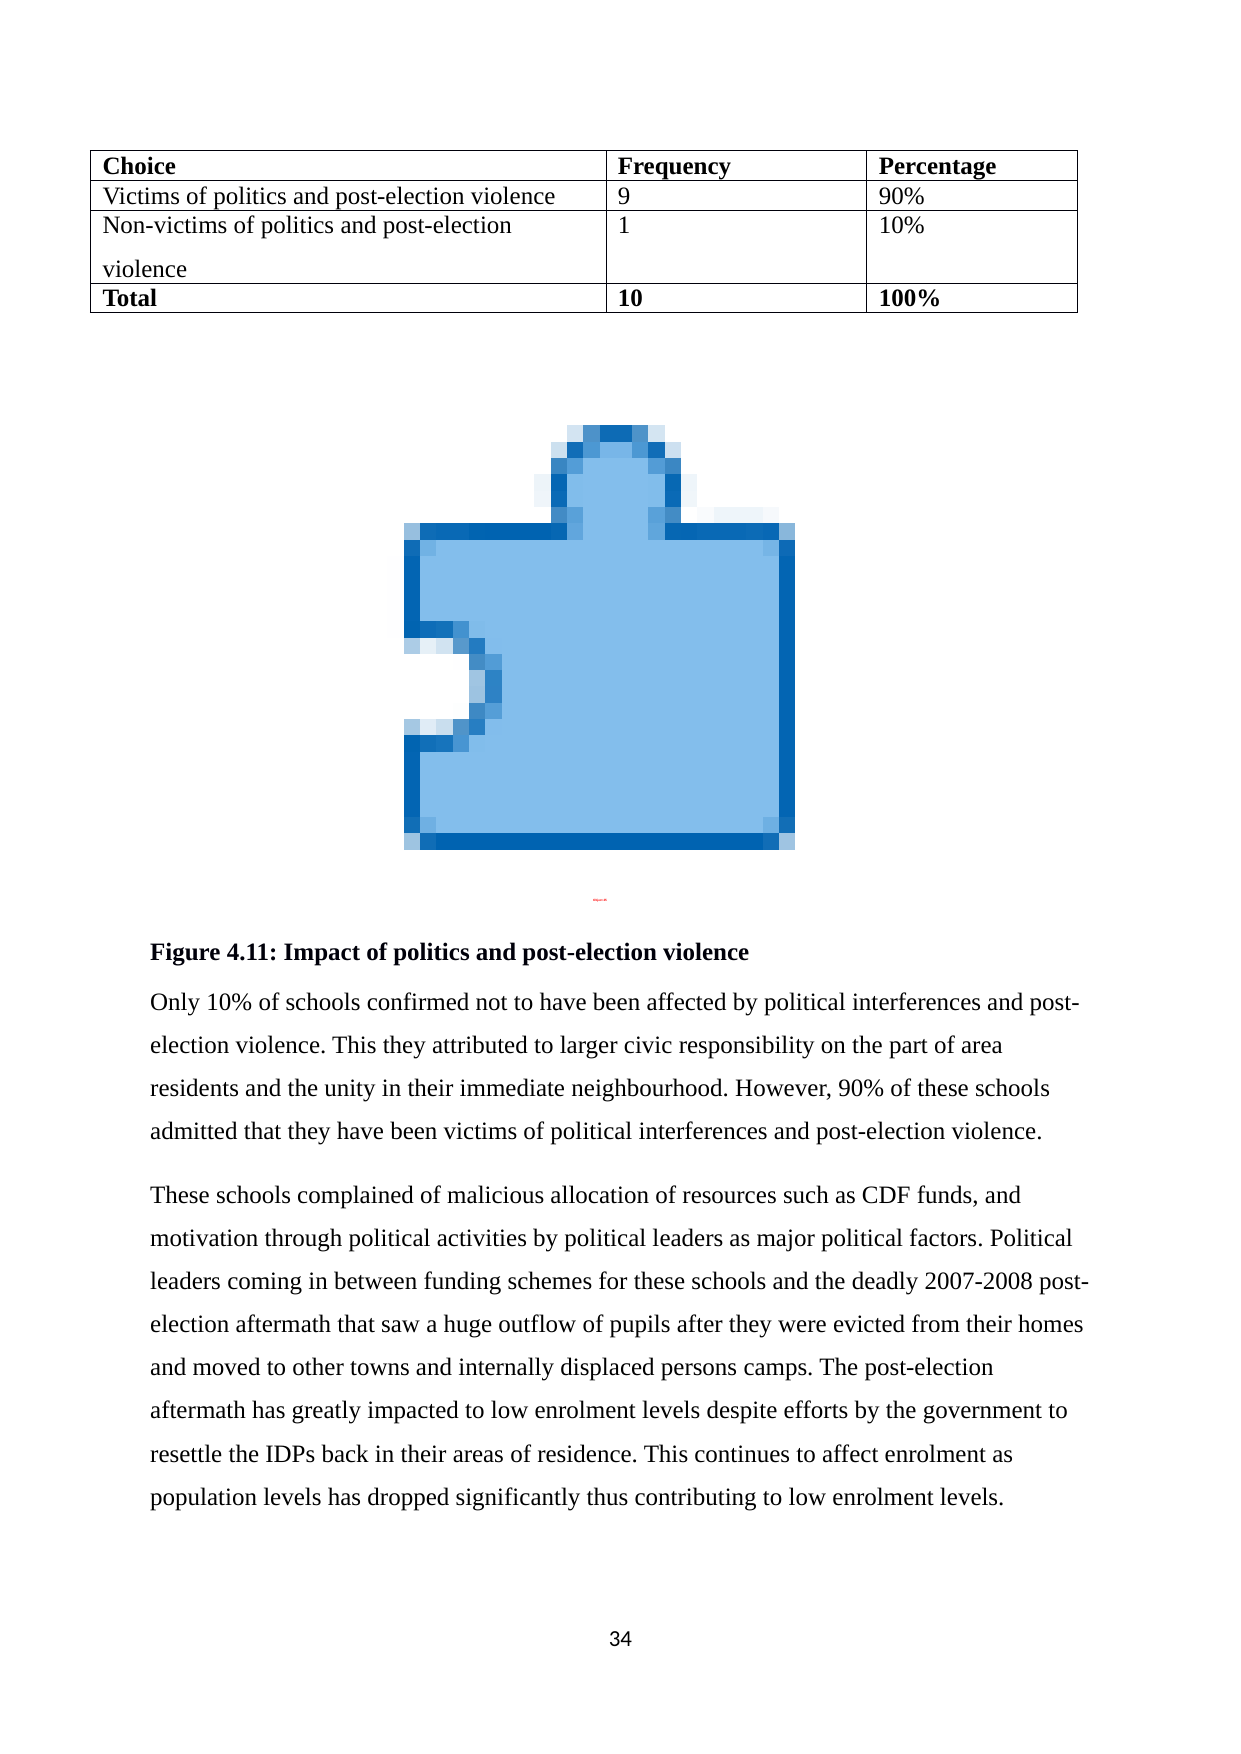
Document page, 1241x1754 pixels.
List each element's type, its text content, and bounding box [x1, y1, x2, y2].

text These schools complained of malicious allocation of resources such as CDF funds, and motivation through political activities by political leaders as major political factors. Political leaders coming in between funding schemes for these schools and the deadly 2007-2008 post-election aftermath that saw a huge outflow of pupils after they were evicted from their homes and moved to other towns and internally displaced persons camps. The post-election aftermath has greatly impacted to low enrolment levels despite efforts by the government to resettle the IDPs back in their areas of residence. This continues to affect enrolment as population levels has dropped significantly thus contributing to low enrolment levels. [150, 1180, 1090, 1511]
text Figure 4.11: Impact of politics and post-election violence [150, 937, 1090, 966]
table_cell 1 [607, 211, 866, 282]
table_cell Total [91, 284, 606, 312]
table_cell 90% [867, 181, 1077, 209]
table_cell 9 [607, 181, 866, 209]
table_header Percentage [867, 151, 1077, 180]
table_header Frequency [607, 151, 866, 180]
table_cell 100% [867, 284, 1077, 312]
text Only 10% of schools confirmed not to have been affected by political interferences and post-election violence. This they attributed to larger civic responsibility on the part of area residents and the unity in their immediate neighbourhood. However, 90% of these schools admitted that they have been victims of political interferences and post-election violence. [150, 987, 1090, 1145]
table_cell Victims of politics and post-election violence [91, 181, 606, 209]
table_cell Non-victims of politics and post-election violence [91, 211, 606, 282]
table_cell 10% [867, 211, 1077, 282]
table_header Choice [91, 151, 606, 180]
table_cell 10 [607, 284, 866, 312]
